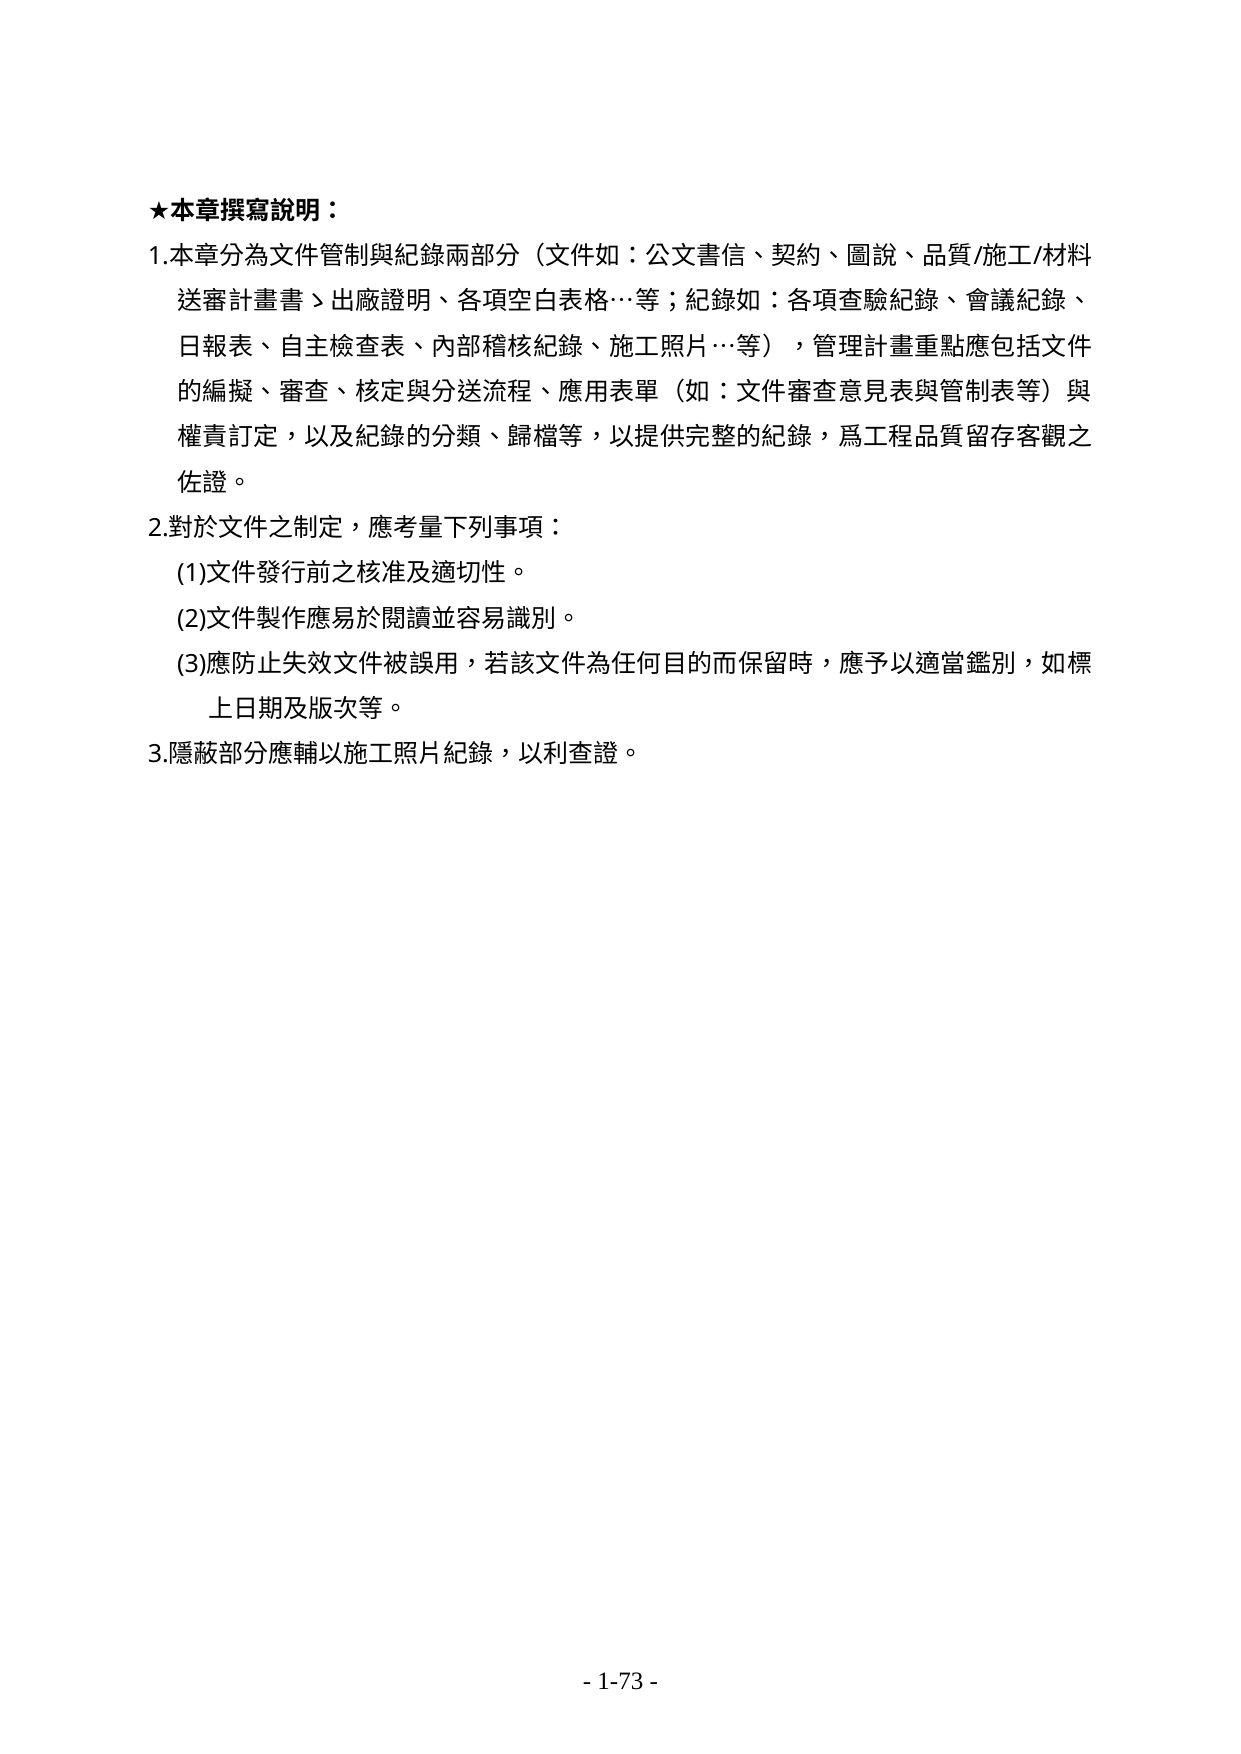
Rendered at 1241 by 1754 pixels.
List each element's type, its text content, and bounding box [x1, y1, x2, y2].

text 2.對於文件之制定，應考量下列事項： [148, 507, 1092, 544]
text (3)應防止失效文件被誤用，若該文件為任何目的而保留時，應予以適當鑑別，如標上日期及版次等。 [177, 643, 1092, 725]
text ★本章撰寫說明： [148, 190, 1092, 226]
text (2)文件製作應易於閱讀並容易識別。 [177, 598, 1092, 634]
text 3.隱蔽部分應輔以施工照片紀錄，以利查證。 [148, 734, 1092, 770]
text (1)文件發行前之核准及適切性。 [177, 553, 1092, 589]
text 1.本章分為文件管制與紀錄兩部分（文件如：公文書信、契約、圖說、品質/施工/材料送審計畫書ゝ出廠證明、各項空白表格…等；紀錄如：各項查驗紀錄、會議紀錄、日報表、自主檢查表、內部稽核紀錄、施工照片…等），管理計畫重點應包括文件的編擬、審查、核定與分送流程、應用表單（如：文件審查意見表與管制表等）與權責訂定，以及紀錄的分類、歸檔等，以提供完整的紀錄，爲工程品質留存客觀之佐證。 [148, 236, 1092, 498]
